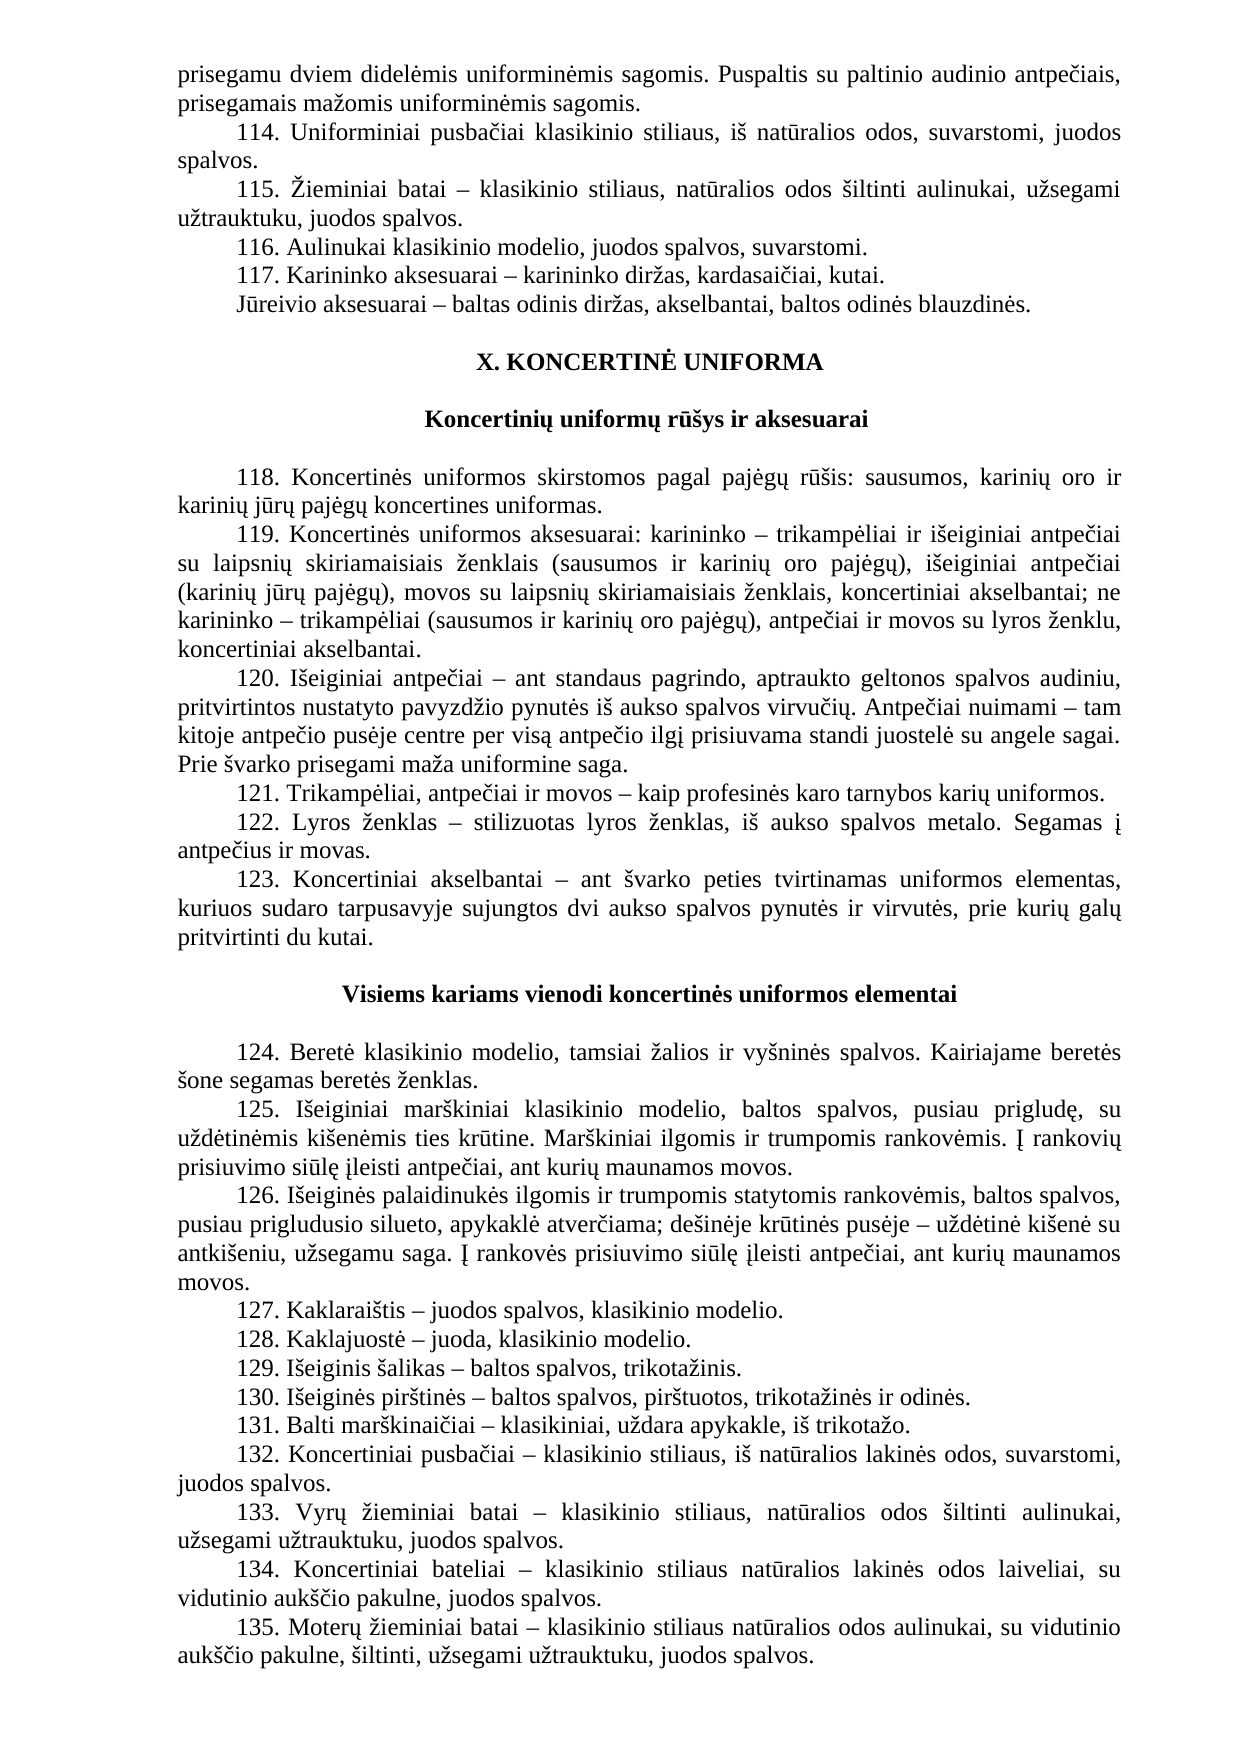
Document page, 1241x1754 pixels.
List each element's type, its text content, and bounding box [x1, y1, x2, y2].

text 115. Žieminiai batai – klasikinio stiliaus, natūralios odos šiltinti aulinukai, užsegami užtrauktuku, juodos spalvos. [177, 174, 1122, 232]
text 128. Kaklajuostė – juoda, klasikinio modelio. [177, 1324, 1122, 1353]
text 130. Išeiginės pirštinės – baltos spalvos, pirštuotos, trikotažinės ir odinės. [177, 1382, 1122, 1410]
text 121. Trikampėliai, antpečiai ir movos – kaip profesinės karo tarnybos karių uniformos. [177, 778, 1122, 807]
text 114. Uniforminiai pusbačiai klasikinio stiliaus, iš natūralios odos, suvarstomi, juodos spalvos. [177, 117, 1122, 174]
text 124. Beretė klasikinio modelio, tamsiai žalios ir vyšninės spalvos. Kairiajame beretės šone segamas beretės ženklas. [177, 1037, 1122, 1094]
text 126. Išeiginės palaidinukės ilgomis ir trumpomis statytomis rankovėmis, baltos spalvos, pusiau prigludusio silueto, apykaklė atverčiama; dešinėje krūtinės pusėje – uždėtinė kišenė su antkišeniu, užsegamu saga. Į rankovės prisiuvimo siūlę įleisti antpečiai, ant kurių maunamos movos. [177, 1180, 1122, 1295]
text prisegamu dviem didelėmis uniforminėmis sagomis. Puspaltis su paltinio audinio antpečiais, prisegamais mažomis uniforminėmis sagomis. [177, 59, 1122, 117]
text X. KONCERTINĖ UNIFORMA [177, 347, 1122, 375]
text 127. Kaklaraištis – juodos spalvos, klasikinio modelio. [177, 1295, 1122, 1324]
text 131. Balti marškinaičiai – klasikiniai, uždara apykakle, iš trikotažo. [177, 1410, 1122, 1439]
text 129. Išeiginis šalikas – baltos spalvos, trikotažinis. [177, 1353, 1122, 1382]
text 120. Išeiginiai antpečiai – ant standaus pagrindo, aptraukto geltonos spalvos audiniu, pritvirtintos nustatyto pavyzdžio pynutės iš aukso spalvos virvučių. Antpečiai nuimami – tam kitoje antpečio pusėje centre per visą antpečio ilgį prisiuvama standi juostelė su angele sagai. Prie švarko prisegami maža uniformine saga. [177, 663, 1122, 778]
text 116. Aulinukai klasikinio modelio, juodos spalvos, suvarstomi. [177, 232, 1122, 260]
text Visiems kariams vienodi koncertinės uniformos elementai [177, 979, 1122, 1008]
text 135. Moterų žieminiai batai – klasikinio stiliaus natūralios odos aulinukai, su vidutinio aukščio pakulne, šiltinti, užsegami užtrauktuku, juodos spalvos. [177, 1612, 1122, 1669]
text Koncertinių uniformų rūšys ir aksesuarai [177, 404, 1122, 433]
text 133. Vyrų žieminiai batai – klasikinio stiliaus, natūralios odos šiltinti aulinukai, užsegami užtrauktuku, juodos spalvos. [177, 1497, 1122, 1554]
text 132. Koncertiniai pusbačiai – klasikinio stiliaus, iš natūralios lakinės odos, suvarstomi, juodos spalvos. [177, 1439, 1122, 1497]
text 117. Karininko aksesuarai – karininko diržas, kardasaičiai, kutai. [177, 260, 1122, 289]
text 118. Koncertinės uniformos skirstomos pagal pajėgų rūšis: sausumos, karinių oro ir karinių jūrų pajėgų koncertines uniformas. [177, 462, 1122, 519]
text 122. Lyros ženklas – stilizuotas lyros ženklas, iš aukso spalvos metalo. Segamas į antpečius ir movas. [177, 807, 1122, 864]
text 119. Koncertinės uniformos aksesuarai: karininko – trikampėliai ir išeiginiai antpečiai su laipsnių skiriamaisiais ženklais (sausumos ir karinių oro pajėgų), išeiginiai antpečiai (karinių jūrų pajėgų), movos su laipsnių skiriamaisiais ženklais, koncertiniai akselbantai; ne karininko – trikampėliai (sausumos ir karinių oro pajėgų), antpečiai ir movos su lyros ženklu, koncertiniai akselbantai. [177, 519, 1122, 663]
text Jūreivio aksesuarai – baltas odinis diržas, akselbantai, baltos odinės blauzdinės. [177, 289, 1122, 318]
text 134. Koncertiniai bateliai – klasikinio stiliaus natūralios lakinės odos laiveliai, su vidutinio aukščio pakulne, juodos spalvos. [177, 1554, 1122, 1612]
text 123. Koncertiniai akselbantai – ant švarko peties tvirtinamas uniformos elementas, kuriuos sudaro tarpusavyje sujungtos dvi aukso spalvos pynutės ir virvutės, prie kurių galų pritvirtinti du kutai. [177, 864, 1122, 950]
text 125. Išeiginiai marškiniai klasikinio modelio, baltos spalvos, pusiau prigludę, su uždėtinėmis kišenėmis ties krūtine. Marškiniai ilgomis ir trumpomis rankovėmis. Į rankovių prisiuvimo siūlę įleisti antpečiai, ant kurių maunamos movos. [177, 1094, 1122, 1180]
